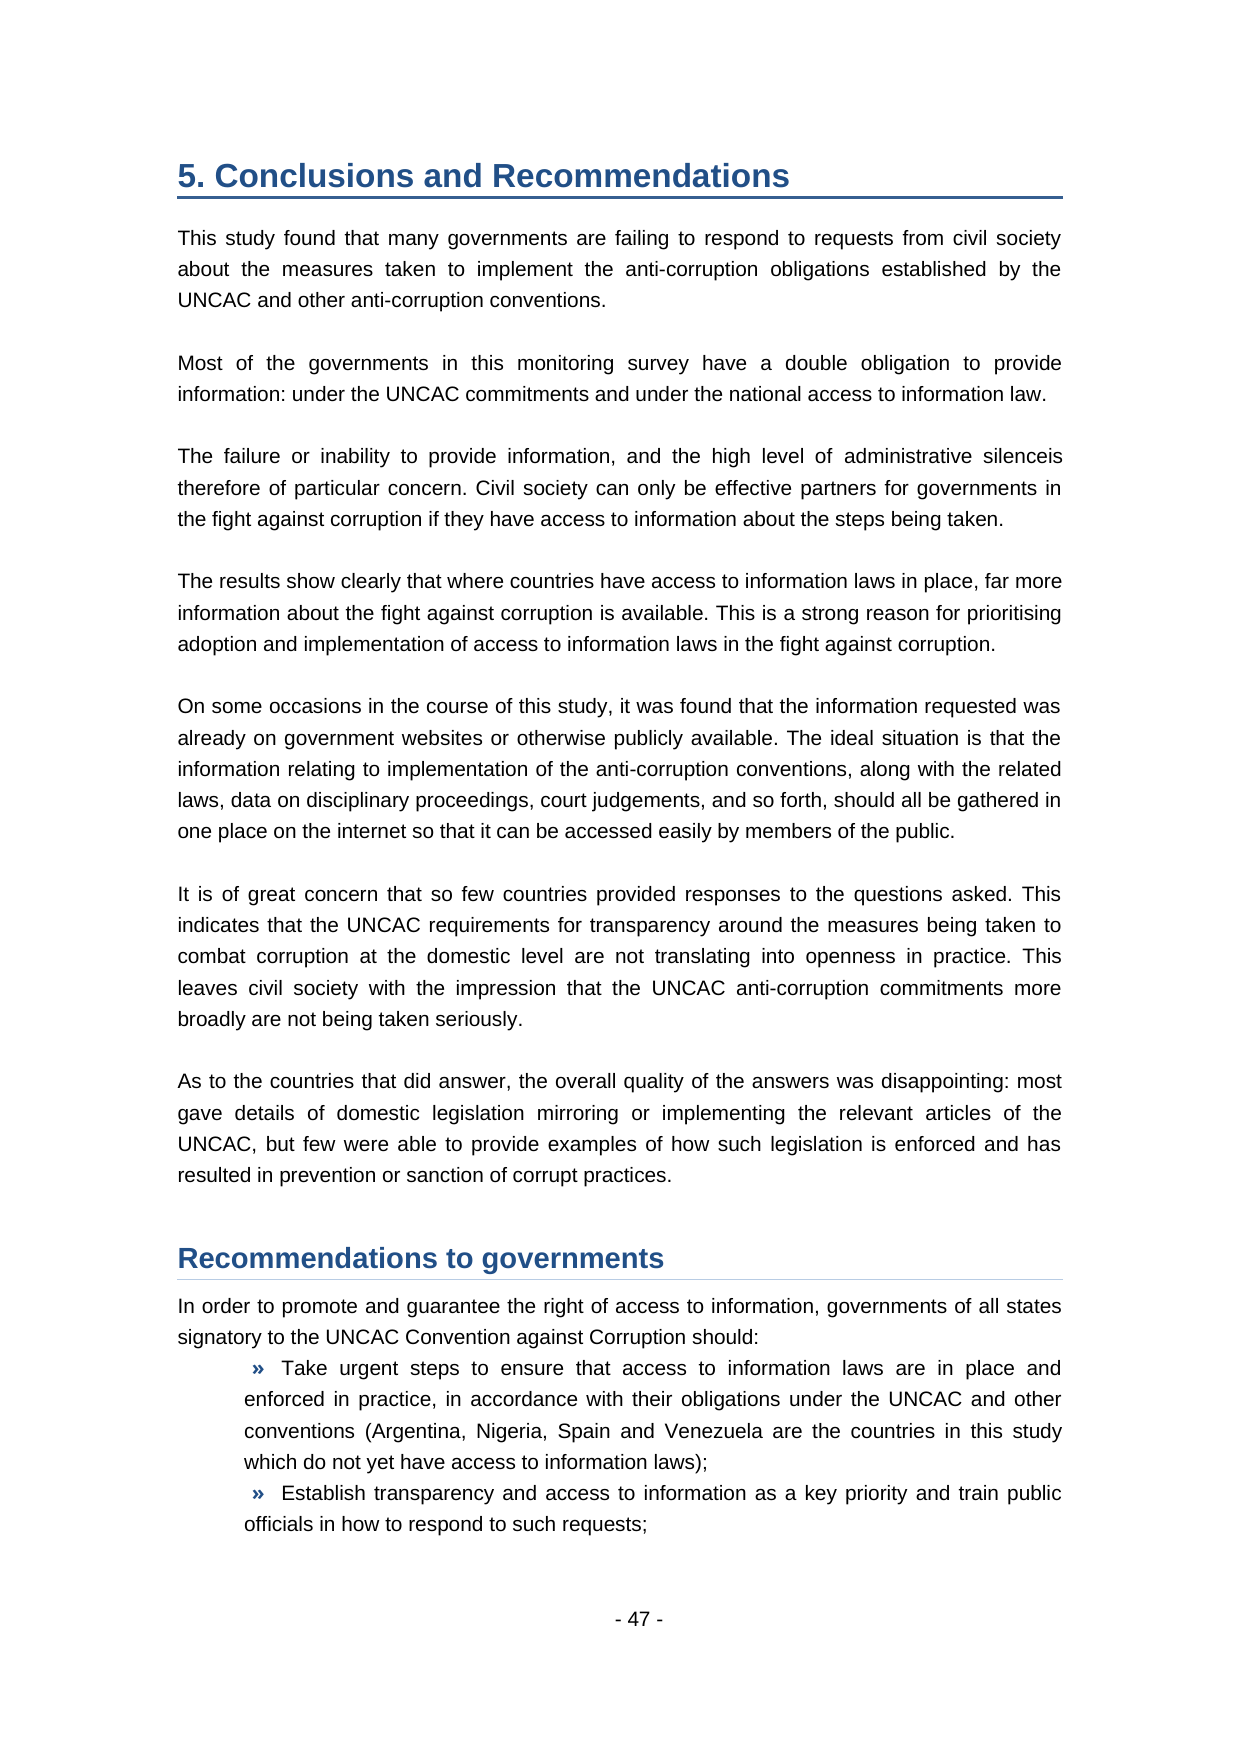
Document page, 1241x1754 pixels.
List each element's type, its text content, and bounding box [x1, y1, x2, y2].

text As to the countries that did answer, the overall quality of the answers was disappointing: most gave details of domestic legislation mirroring or implementing the relevant articles of the UNCAC, but few were able to provide examples of how such legislation is enforced and has resulted in prevention or sanction of corrupt practices. [177, 1064, 1063, 1189]
text On some occasions in the course of this study, it was found that the information requested was already on government websites or otherwise publicly available. The ideal situation is that the information relating to implementation of the anti-corruption conventions, along with the related laws, data on disciplinary proceedings, court judgements, and so forth, should all be gathered in one place on the internet so that it can be accessed easily by members of the public. [177, 689, 1063, 845]
text In order to promote and guarantee the right of access to information, governments of all states signatory to the UNCAC Convention against Corruption should: [177, 1288, 1063, 1351]
list Take urgent steps to ensure that access to information laws are in place and enforced in practice, in accordance with their obligations under the UNCAC and other conventions (Argentina, Nigeria, Spain and Venezuela are the countries in this study which do not yet have access to information laws); [214, 1351, 1063, 1476]
text Most of the governments in this monitoring survey have a double obligation to provide information: under the UNCAC commitments and under the national access to information law. [177, 345, 1063, 408]
text This study found that many governments are failing to respond to requests from civil society about the measures taken to implement the anti-corruption obligations established by the UNCAC and other anti-corruption conventions. [177, 220, 1063, 314]
text The results show clearly that where countries have access to information laws in place, far more information about the fight against corruption is available. This is a strong reason for prioritising adoption and implementation of access to information laws in the fight against corruption. [177, 564, 1063, 658]
subtitle Recommendations to governments [177, 1241, 1063, 1279]
text The failure or inability to provide information, and the high level of administrative silenceis therefore of particular concern. Civil society can only be effective partners for governments in the fight against corruption if they have access to information about the steps being taken. [177, 439, 1063, 533]
text It is of great concern that so few countries provided responses to the questions asked. This indicates that the UNCAC requirements for transparency around the measures being taken to combat corruption at the domestic level are not translating into openness in practice. This leaves civil society with the impression that the UNCAC anti-corruption commitments more broadly are not being taken seriously. [177, 876, 1063, 1033]
subtitle 5. Conclusions and Recommendations [177, 156, 1063, 196]
list Establish transparency and access to information as a key priority and train public officials in how to respond to such requests; [214, 1476, 1063, 1538]
